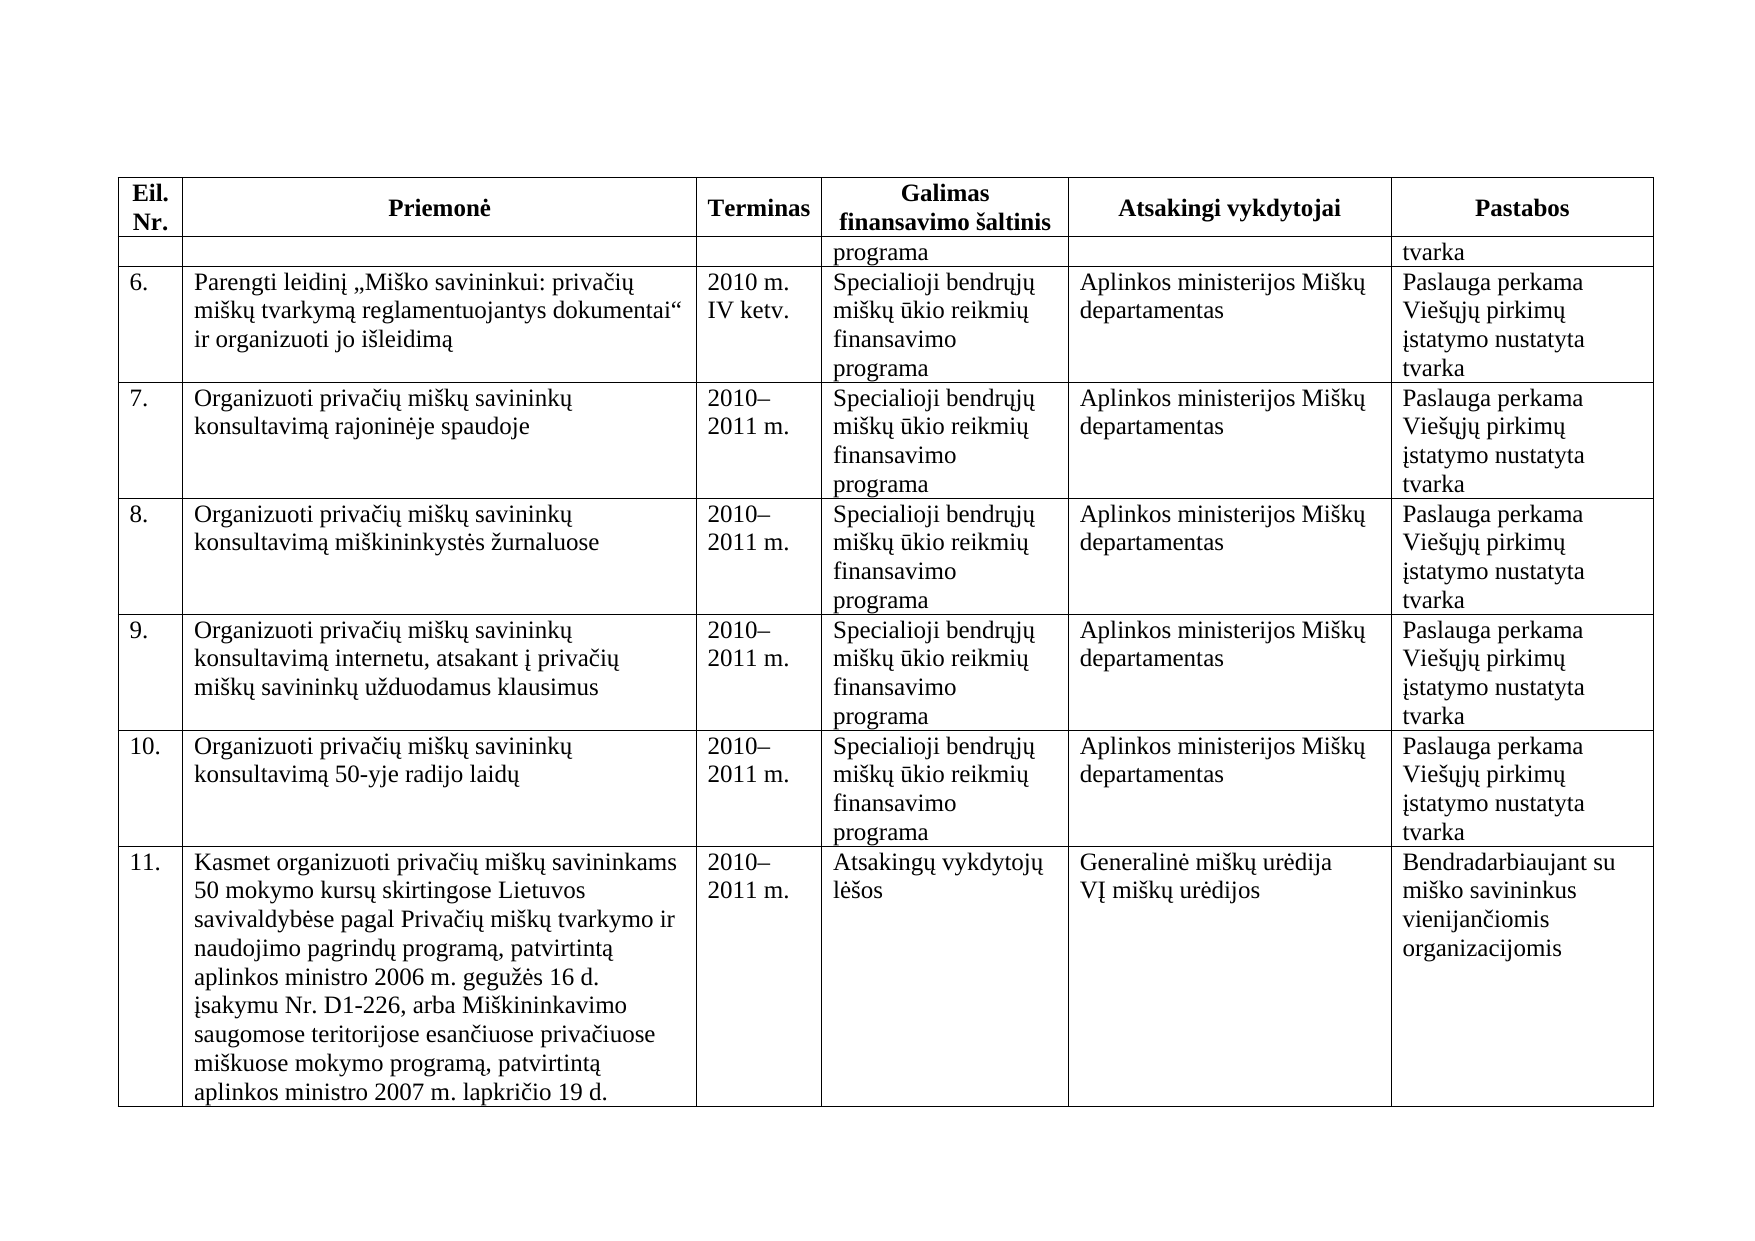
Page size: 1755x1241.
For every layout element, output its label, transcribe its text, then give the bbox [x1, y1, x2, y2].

table_cell 2010–2011 m. [697, 847, 821, 1106]
table_cell 2010–2011 m. [697, 383, 821, 498]
table_cell Specialioji bendrųjų miškų ūkio reikmių finansavimo programa [822, 267, 1068, 382]
table_header Pastabos [1392, 178, 1653, 236]
table_cell Specialioji bendrųjų miškų ūkio reikmių finansavimo programa [822, 383, 1068, 498]
table_cell 2010 m. IV ketv. [697, 267, 821, 382]
table_cell Organizuoti privačių miškų savininkų konsultavimą 50-yje radijo laidų [183, 731, 696, 846]
table_cell Organizuoti privačių miškų savininkų konsultavimą rajoninėje spaudoje [183, 383, 696, 498]
table_cell [1069, 237, 1391, 266]
table_cell Specialioji bendrųjų miškų ūkio reikmių finansavimo programa [822, 615, 1068, 730]
table_cell [119, 237, 182, 266]
table_cell Generalinė miškų urėdija VĮ miškų urėdijos [1069, 847, 1391, 1106]
table_cell Bendradarbiaujant su miško savininkus vienijančiomis organizacijomis [1392, 847, 1653, 1106]
table_cell 11. [119, 847, 182, 1106]
table_cell 8. [119, 499, 182, 614]
table_cell 2010–2011 m. [697, 731, 821, 846]
table_cell Paslauga perkama Viešųjų pirkimų įstatymo nustatyta tvarka [1392, 615, 1653, 730]
table_cell 6. [119, 267, 182, 382]
table_cell 2010–2011 m. [697, 615, 821, 730]
table_header Galimas finansavimo šaltinis [822, 178, 1068, 236]
table_cell 9. [119, 615, 182, 730]
table_cell tvarka [1392, 237, 1653, 266]
table_header Terminas [697, 178, 821, 236]
table_cell Atsakingų vykdytojų lėšos [822, 847, 1068, 1106]
table_cell Organizuoti privačių miškų savininkų konsultavimą miškininkystės žurnaluose [183, 499, 696, 614]
table_cell Specialioji bendrųjų miškų ūkio reikmių finansavimo programa [822, 731, 1068, 846]
table_cell Paslauga perkama Viešųjų pirkimų įstatymo nustatyta tvarka [1392, 731, 1653, 846]
table_cell programa [822, 237, 1068, 266]
table_cell Aplinkos ministerijos Miškų departamentas [1069, 383, 1391, 498]
table_cell Parengti leidinį „Miško savininkui: privačių miškų tvarkymą reglamentuojantys dokumentai“ ir organizuoti jo išleidimą [183, 267, 696, 382]
table_cell Aplinkos ministerijos Miškų departamentas [1069, 731, 1391, 846]
table_cell Paslauga perkama Viešųjų pirkimų įstatymo nustatyta tvarka [1392, 499, 1653, 614]
table_cell Aplinkos ministerijos Miškų departamentas [1069, 615, 1391, 730]
table_cell [697, 237, 821, 266]
table_header Priemonė [183, 178, 696, 236]
table_header Atsakingi vykdytojai [1069, 178, 1391, 236]
table_cell Specialioji bendrųjų miškų ūkio reikmių finansavimo programa [822, 499, 1068, 614]
table_cell Paslauga perkama Viešųjų pirkimų įstatymo nustatyta tvarka [1392, 383, 1653, 498]
table_cell 7. [119, 383, 182, 498]
table_cell Kasmet organizuoti privačių miškų savininkams 50 mokymo kursų skirtingose Lietuvos savivaldybėse pagal Privačių miškų tvarkymo ir naudojimo pagrindų programą, patvirtintą aplinkos ministro 2006 m. gegužės 16 d. įsakymu Nr. D1-226, arba Miškininkavimo saugomose teritorijose esančiuose privačiuose miškuose mokymo programą, patvirtintą aplinkos ministro 2007 m. lapkričio 19 d. [183, 847, 696, 1106]
table_cell [183, 237, 696, 266]
table_cell Aplinkos ministerijos Miškų departamentas [1069, 267, 1391, 382]
table_header Eil. Nr. [119, 178, 182, 236]
table_cell Paslauga perkama Viešųjų pirkimų įstatymo nustatyta tvarka [1392, 267, 1653, 382]
table_cell Aplinkos ministerijos Miškų departamentas [1069, 499, 1391, 614]
table_cell 10. [119, 731, 182, 846]
table_cell 2010–2011 m. [697, 499, 821, 614]
table_cell Organizuoti privačių miškų savininkų konsultavimą internetu, atsakant į privačių miškų savininkų užduodamus klausimus [183, 615, 696, 730]
